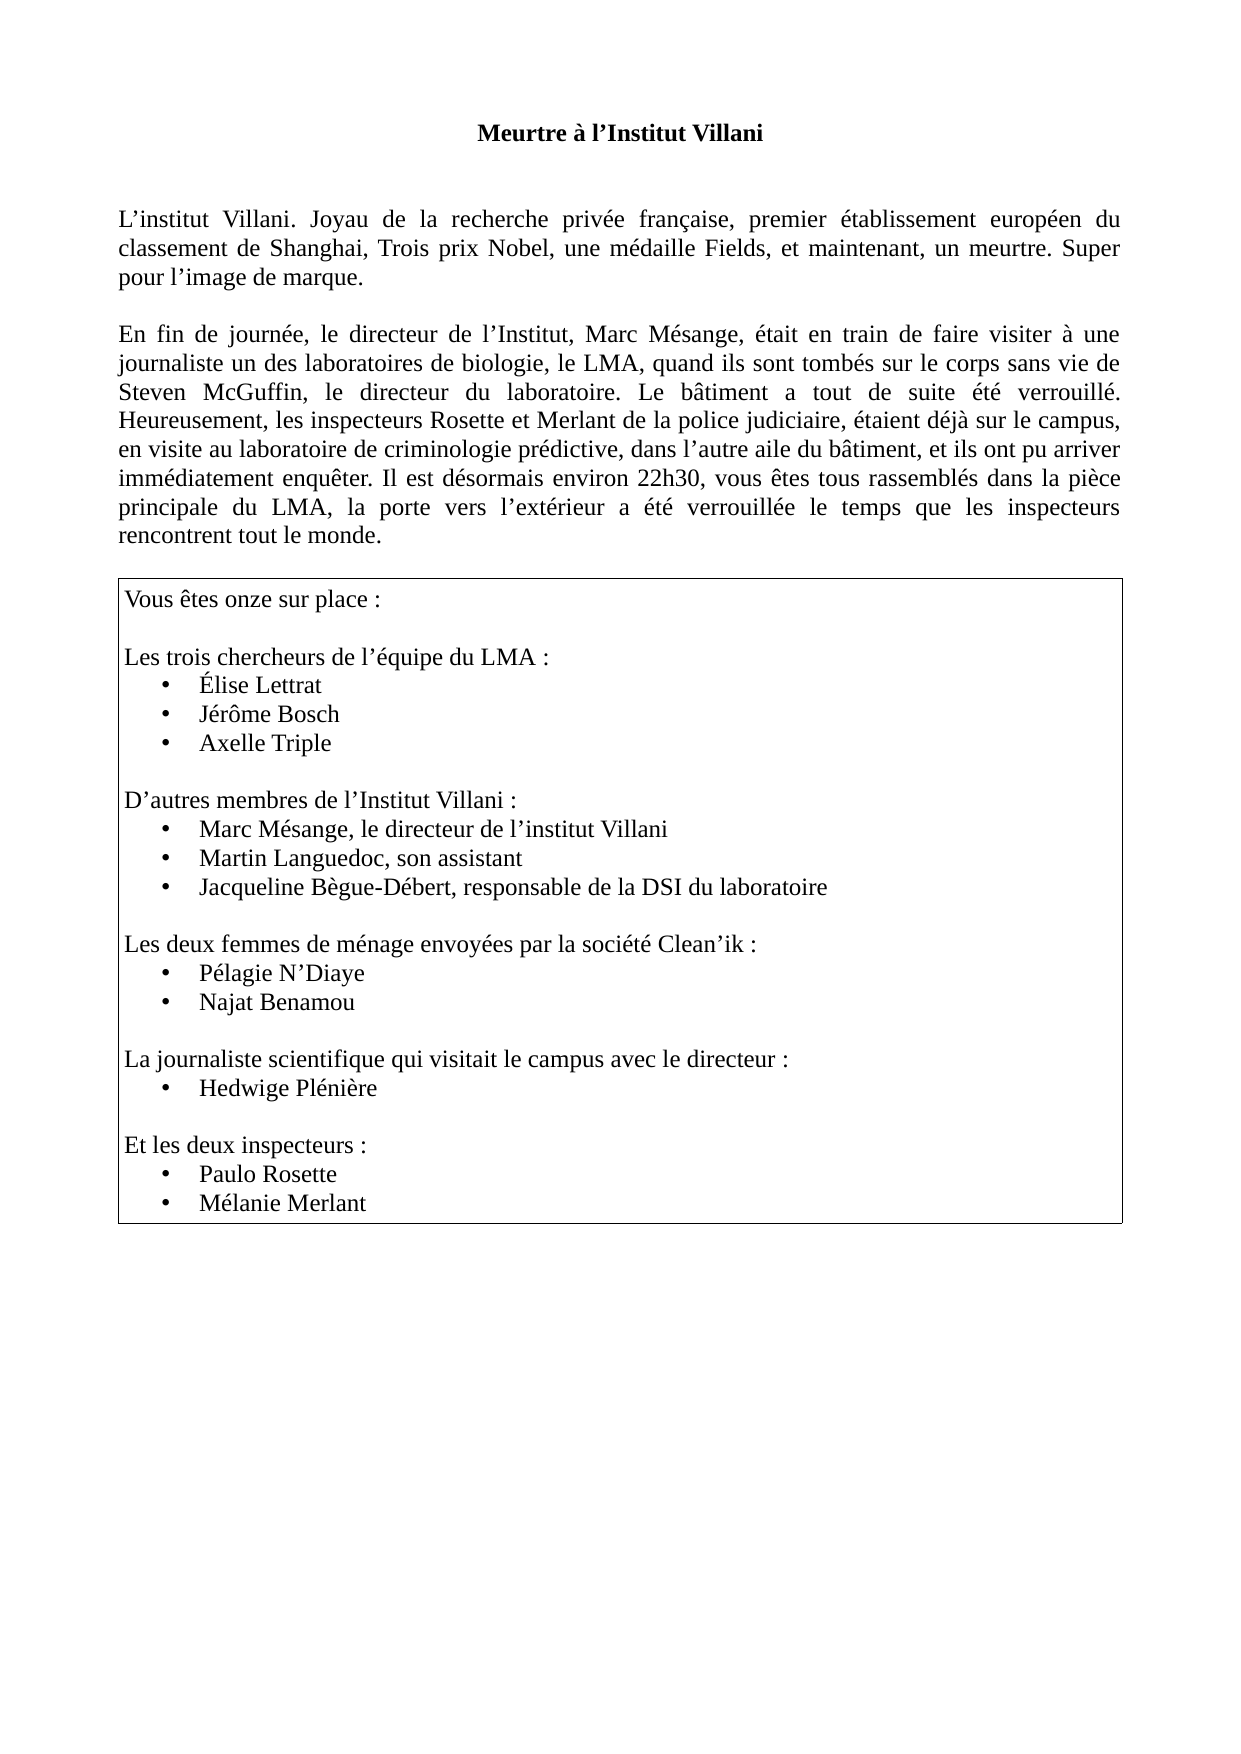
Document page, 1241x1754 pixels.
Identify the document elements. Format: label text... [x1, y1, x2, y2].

text En fin de journée, le directeur de l’Institut, Marc Mésange, était en train de faire visiter à une journaliste un des laboratoires de biologie, le LMA, quand ils sont tombés sur le corps sans vie de Steven McGuffin, le directeur du laboratoire. Le bâtiment a tout de suite été verrouillé. Heureusement, les inspecteurs Rosette et Merlant de la police judiciaire, étaient déjà sur le campus, en visite au laboratoire de criminologie prédictive, dans l’autre aile du bâtiment, et ils ont pu arriver immédiatement enquêter. Il est désormais environ 22h30, vous êtes tous rassemblés dans la pièce principale du LMA, la porte vers l’extérieur a été verrouillée le temps que les inspecteurs rencontrent tout le monde. [118, 319, 1122, 549]
text L’institut Villani. Joyau de la recherche privée française, premier établissement européen du classement de Shanghai, Trois prix Nobel, une médaille Fields, et maintenant, un meurtre. Super pour l’image de marque. [118, 204, 1122, 291]
table_header Vous êtes onze sur place : Les trois chercheurs de l’équipe du LMA : Élise Lettrat Jérôme Bosch Axelle Triple D’autres membres de l’Institut Villani : Marc Mésange, le directeur de l’institut Villani Martin Languedoc, son assistant Jacqueline Bègue-Débert, responsable de la DSI du laboratoire Les deux femmes de ménage envoyées par la société Clean’ik : Pélagie N’Diaye Najat Benamou La journaliste scientifique qui visitait le campus avec le directeur : Hedwige Plénière Et les deux inspecteurs : Paulo Rosette Mélanie Merlant [119, 579, 1122, 1223]
text Meurtre à l’Institut Villani [118, 118, 1122, 147]
